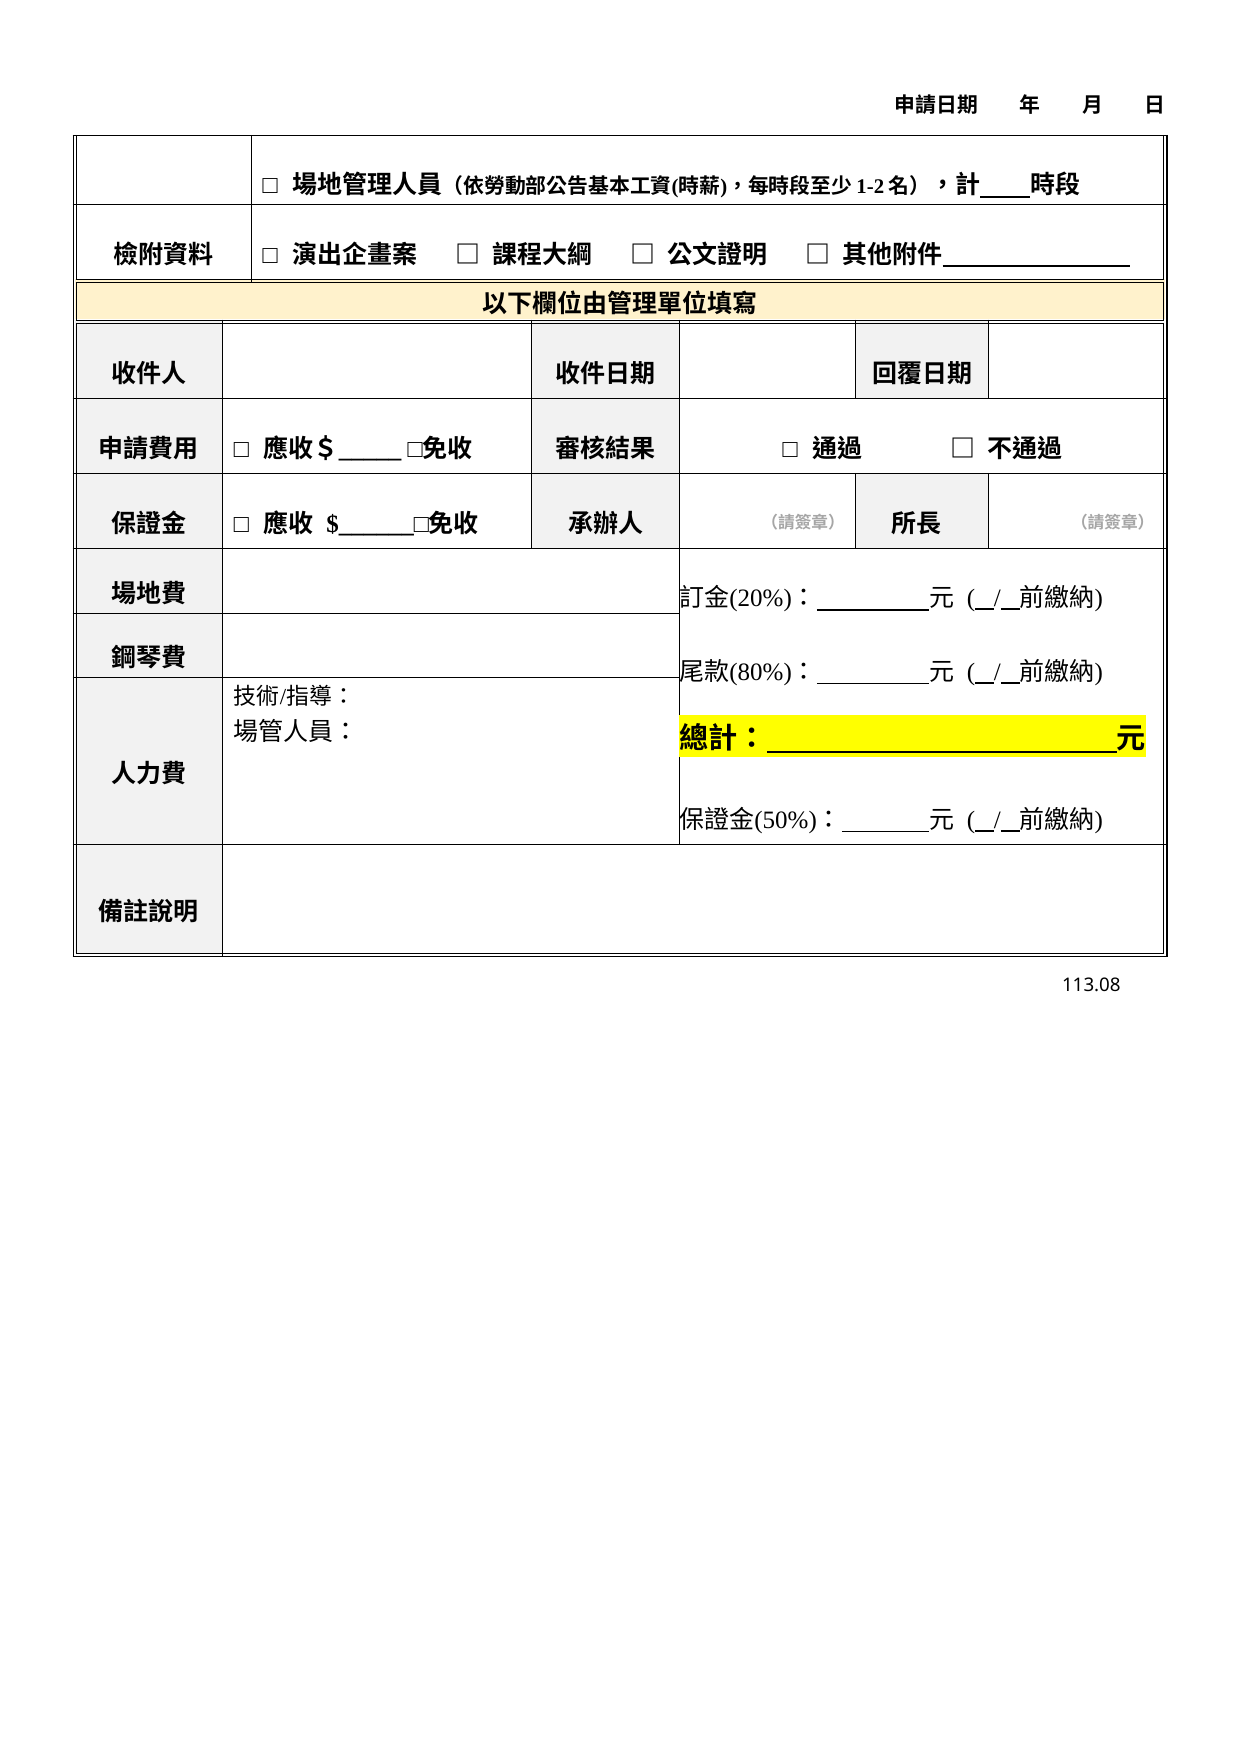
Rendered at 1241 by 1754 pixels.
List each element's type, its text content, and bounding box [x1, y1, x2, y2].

table_cell 以下欄位由管理單位填寫 [77, 283, 1163, 319]
table_cell 審核結果 [532, 399, 679, 473]
table_cell （請簽章） [989, 474, 1163, 548]
table_cell 收件人 [77, 324, 222, 398]
table_cell □ 場地管理人員（依勞動部公告基本工資(時薪)，每時段至少1-2名），計 時段 [252, 136, 1163, 204]
table_cell □ 通過 □ 不通過 [680, 399, 1163, 473]
table_cell [680, 324, 855, 398]
table_cell [989, 324, 1163, 398]
table_cell 人力費 [77, 678, 222, 844]
table_cell [223, 614, 679, 677]
table_cell [77, 136, 251, 204]
table_cell □ 應收 $______□免收 [223, 474, 531, 548]
table_cell 備註說明 [77, 845, 222, 953]
table_cell □ 演出企畫案 □ 課程大綱 □ 公文證明 □ 其他附件 [252, 205, 1163, 279]
table_cell 收件日期 [532, 324, 679, 398]
table_cell [223, 324, 531, 398]
table_cell [223, 845, 1163, 953]
table_cell □ 應收＄_____ □免收 [223, 399, 531, 473]
table_cell 技術/指導： 場管人員： [223, 678, 679, 844]
text 113.08 版 [1062, 971, 1143, 996]
table_cell [223, 549, 679, 613]
table_cell 訂金(20%)： 元 ( / 前繳納) 尾款(80%)： 元 ( / 前繳納) 總計： 元 保證金(50%)： 元 ( / 前繳納) [680, 549, 1163, 844]
table_cell （請簽章） [680, 474, 855, 548]
table_cell 場地費 [77, 549, 222, 613]
table_cell 鋼琴費 [77, 614, 222, 677]
table_cell 承辦人 [532, 474, 679, 548]
table_cell 申請費用 [77, 399, 222, 473]
table_cell 保證金 [77, 474, 222, 548]
table_cell 所長 [856, 474, 988, 548]
table_cell 回覆日期 [856, 324, 988, 398]
table_cell 檢附資料 [77, 205, 251, 279]
